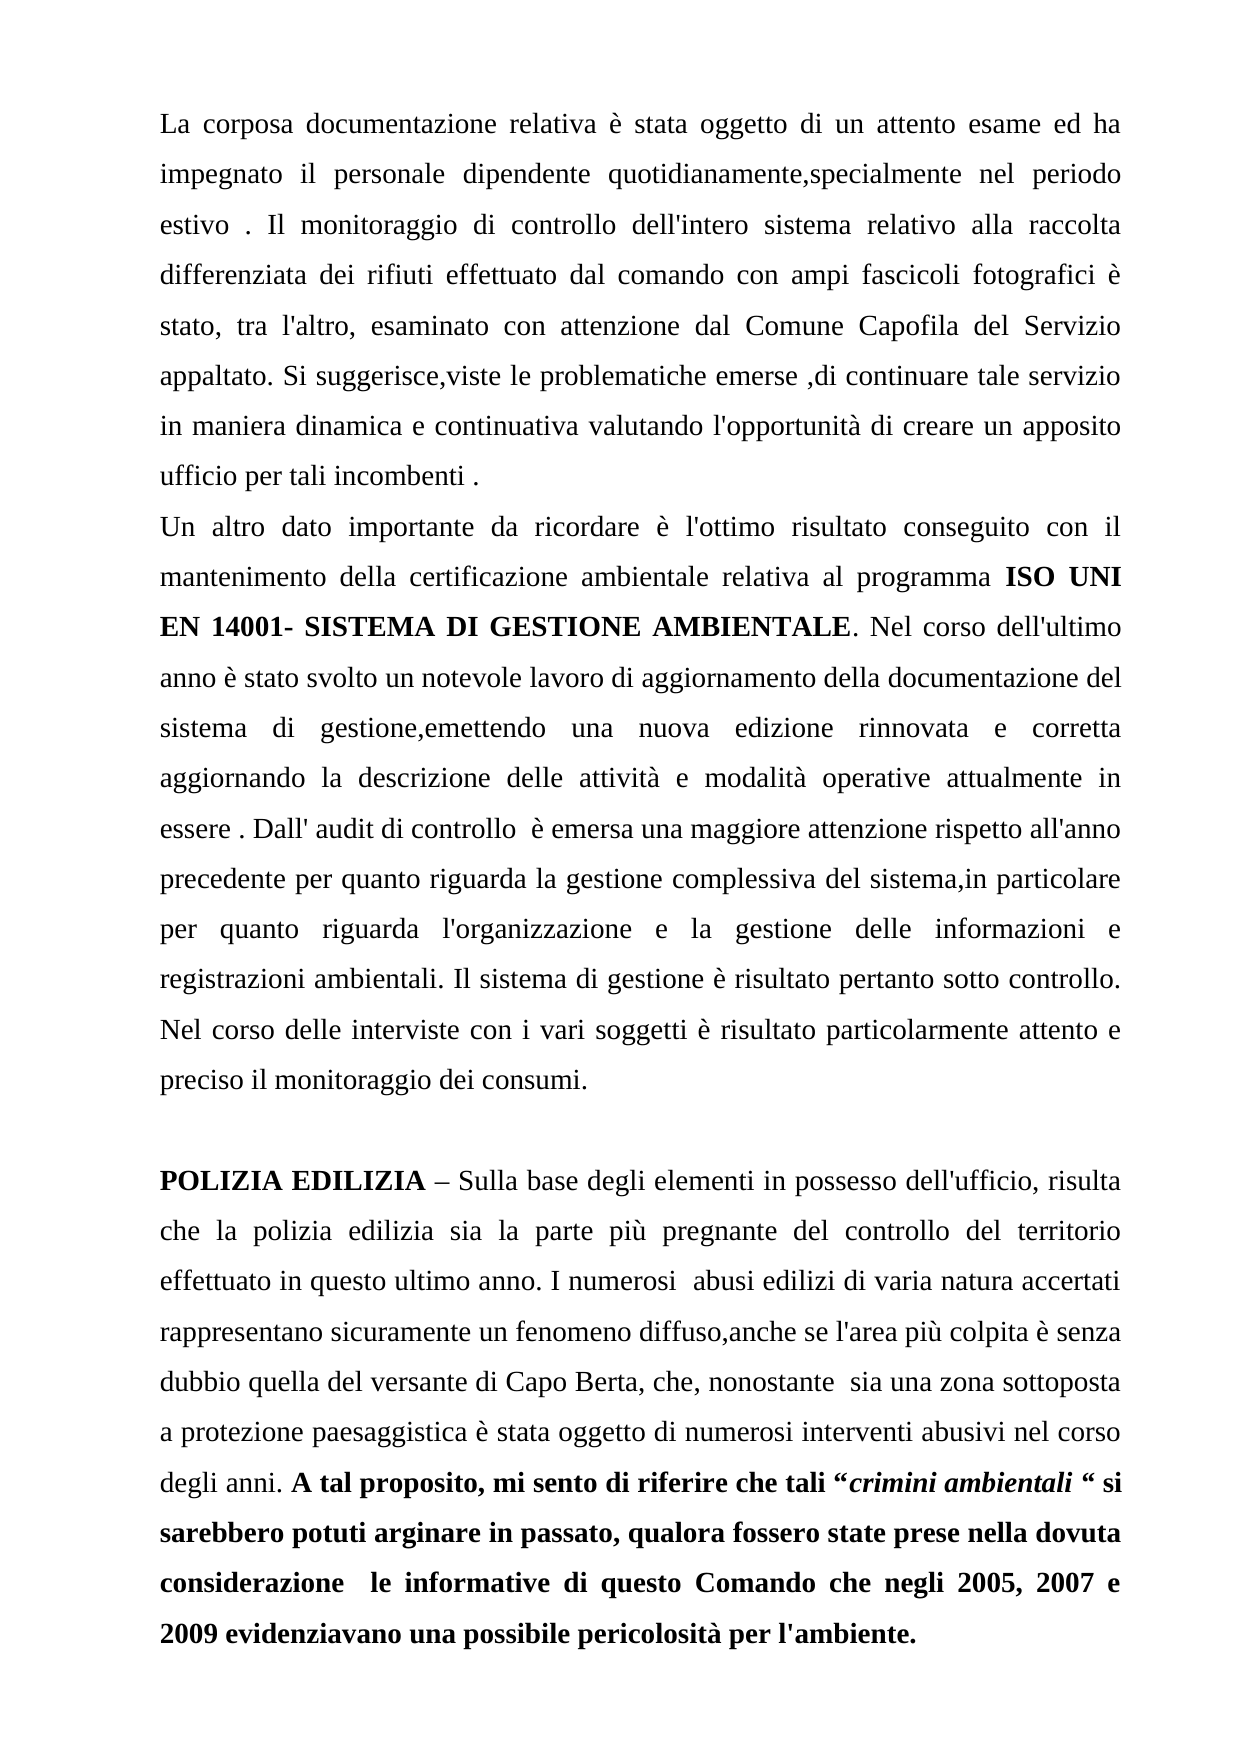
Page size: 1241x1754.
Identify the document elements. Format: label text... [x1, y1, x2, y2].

text Un altro dato importante da ricordare è l'ottimo risultato conseguito con il mantenimento della certificazione ambientale relativa al programma ISO UNI EN 14001- SISTEMA DI GESTIONE AMBIENTALE. Nel corso dell'ultimo anno è stato svolto un notevole lavoro di aggiornamento della documentazione del sistema di gestione,emettendo una nuova edizione rinnovata e corretta aggiornando la descrizione delle attività e modalità operative attualmente in essere . Dall' audit di controllo è emersa una maggiore attenzione rispetto all'anno precedente per quanto riguarda la gestione complessiva del sistema,in particolare per quanto riguarda l'organizzazione e la gestione delle informazioni e registrazioni ambientali. Il sistema di gestione è risultato pertanto sotto controllo. Nel corso delle interviste con i vari soggetti è risultato particolarmente attento e preciso il monitoraggio dei consumi. [159, 509, 1122, 1096]
text POLIZIA EDILIZIA – Sulla base degli elementi in possesso dell'ufficio, risulta che la polizia edilizia sia la parte più pregnante del controllo del territorio effettuato in questo ultimo anno. I numerosi abusi edilizi di varia natura accertati rappresentano sicuramente un fenomeno diffuso,anche se l'area più colpita è senza dubbio quella del versante di Capo Berta, che, nonostante sia una zona sottoposta a protezione paesaggistica è stata oggetto di numerosi interventi abusivi nel corso degli anni. A tal proposito, mi sento di riferire che tali “crimini ambientali “ si sarebbero potuti arginare in passato, qualora fossero state prese nella dovuta considerazione le informative di questo Comando che negli 2005, 2007 e 2009 evidenziavano una possibile pericolosità per l'ambiente. [159, 1163, 1122, 1649]
text La corposa documentazione relativa è stata oggetto di un attento esame ed ha impegnato il personale dipendente quotidianamente,specialmente nel periodo estivo . Il monitoraggio di controllo dell'intero sistema relativo alla raccolta differenziata dei rifiuti effettuato dal comando con ampi fascicoli fotografici è stato, tra l'altro, esaminato con attenzione dal Comune Capofila del Servizio appaltato. Si suggerisce,viste le problematiche emerse ,di continuare tale servizio in maniera dinamica e continuativa valutando l'opportunità di creare un apposito ufficio per tali incombenti . [159, 106, 1122, 492]
